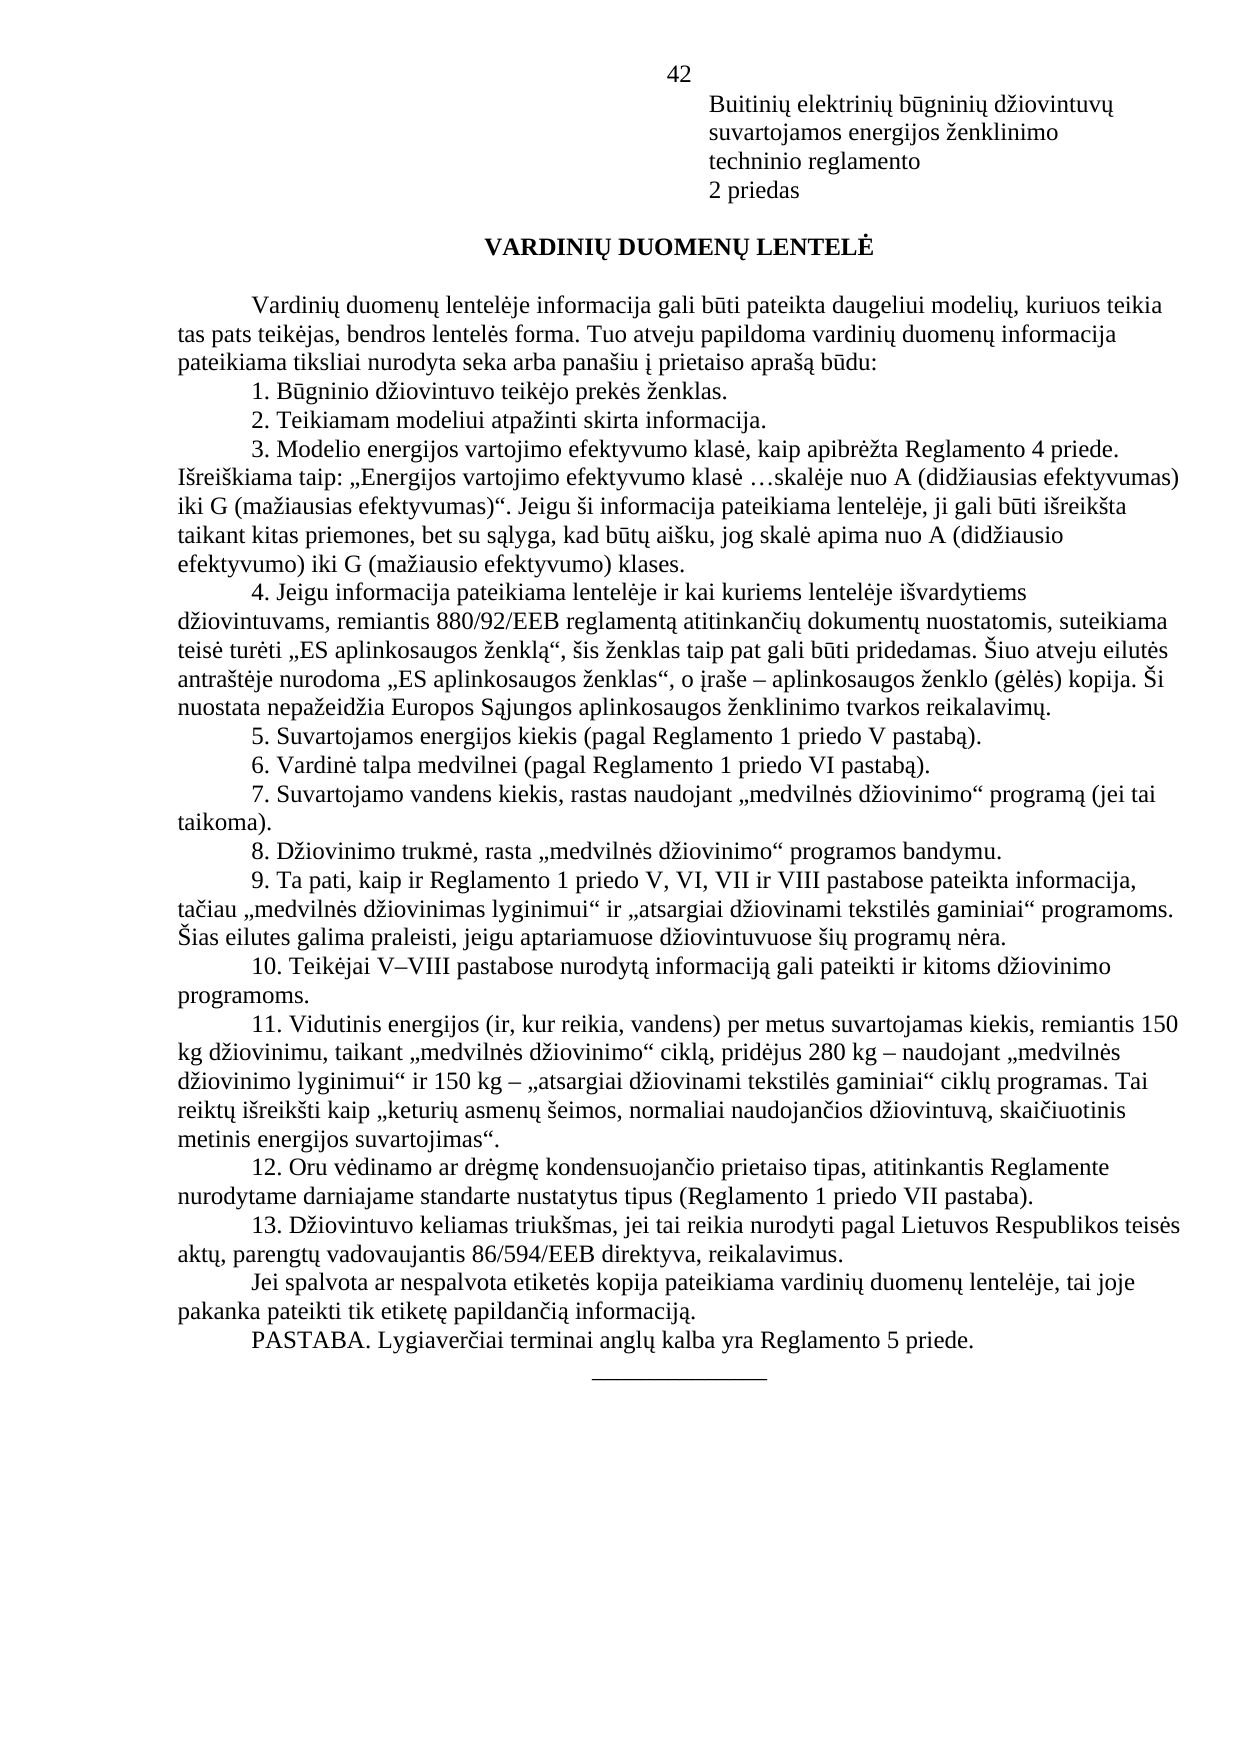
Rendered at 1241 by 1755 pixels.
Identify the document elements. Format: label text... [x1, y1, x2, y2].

text 2. Teikiamam modeliui atpažinti skirta informacija. [177, 405, 1181, 434]
text 2 priedas [177, 175, 1181, 204]
text 6. Vardinė talpa medvilnei (pagal Reglamento 1 priedo VI pastabą). [177, 750, 1181, 779]
text 8. Džiovinimo trukmė, rasta „medvilnės džiovinimo“ programos bandymu. [177, 836, 1181, 865]
text 1. Būgninio džiovintuvo teikėjo prekės ženklas. [177, 376, 1181, 405]
text 5. Suvartojamos energijos kiekis (pagal Reglamento 1 priedo V pastabą). [177, 721, 1181, 750]
text 7. Suvartojamo vandens kiekis, rastas naudojant „medvilnės džiovinimo“ programą (jei tai taikoma). [177, 779, 1181, 836]
text VARDINIŲ DUOMENŲ LENTELĖ [177, 232, 1181, 261]
text suvartojamos energijos ženklinimo [177, 117, 1181, 146]
text techninio reglamento [177, 146, 1181, 175]
text 12. Oru vėdinamo ar drėgmę kondensuojančio prietaiso tipas, atitinkantis Reglamente nurodytame darniajame standarte nustatytus tipus (Reglamento 1 priedo VII pastaba). [177, 1152, 1181, 1210]
text PASTABA. Lygiaverčiai terminai anglų kalba yra Reglamento 5 priede. [177, 1325, 1181, 1354]
text 3. Modelio energijos vartojimo efektyvumo klasė, kaip apibrėžta Reglamento 4 priede. Išreiškiama taip: „Energijos vartojimo efektyvumo klasė …skalėje nuo A (didžiausias efektyvumas) iki G (mažiausias efektyvumas)“. Jeigu ši informacija pateikiama lentelėje, ji gali būti išreikšta taikant kitas priemones, bet su sąlyga, kad būtų aišku, jog skalė apima nuo A (didžiausio efektyvumo) iki G (mažiausio efektyvumo) klases. [177, 434, 1181, 577]
text 10. Teikėjai V–VIII pastabose nurodytą informaciją gali pateikti ir kitoms džiovinimo programoms. [177, 951, 1181, 1009]
text 9. Ta pati, kaip ir Reglamento 1 priedo V, VI, VII ir VIII pastabose pateikta informacija, tačiau „medvilnės džiovinimas lyginimui“ ir „atsargiai džiovinami tekstilės gaminiai“ programoms. Šias eilutes galima praleisti, jeigu aptariamuose džiovintuvuose šių programų nėra. [177, 865, 1181, 951]
text Buitinių elektrinių būgninių džiovintuvų [709, 89, 1181, 117]
text Jei spalvota ar nespalvota etiketės kopija pateikiama vardinių duomenų lentelėje, tai joje pakanka pateikti tik etiketę papildančią informaciją. [177, 1267, 1181, 1325]
text 13. Džiovintuvo keliamas triukšmas, jei tai reikia nurodyti pagal Lietuvos Respublikos teisės aktų, parengtų vadovaujantis 86/594/EEB direktyva, reikalavimus. [177, 1210, 1181, 1267]
text 4. Jeigu informacija pateikiama lentelėje ir kai kuriems lentelėje išvardytiems džiovintuvams, remiantis 880/92/EEB reglamentą atitinkančių dokumentų nuostatomis, suteikiama teisė turėti „ES aplinkosaugos ženklą“, šis ženklas taip pat gali būti pridedamas. Šiuo atveju eilutės antraštėje nurodoma „ES aplinkosaugos ženklas“, o įraše – aplinkosaugos ženklo (gėlės) kopija. Ši nuostata nepažeidžia Europos Sąjungos aplinkosaugos ženklinimo tvarkos reikalavimų. [177, 577, 1181, 721]
text 11. Vidutinis energijos (ir, kur reikia, vandens) per metus suvartojamas kiekis, remiantis 150 kg džiovinimu, taikant „medvilnės džiovinimo“ ciklą, pridėjus 280 kg – naudojant „medvilnės džiovinimo lyginimui“ ir 150 kg – „atsargiai džiovinami tekstilės gaminiai“ ciklų programas. Tai reiktų išreikšti kaip „keturių asmenų šeimos, normaliai naudojančios džiovintuvą, skaičiuotinis metinis energijos suvartojimas“. [177, 1009, 1181, 1152]
text Vardinių duomenų lentelėje informacija gali būti pateikta daugeliui modelių, kuriuos teikia tas pats teikėjas, bendros lentelės forma. Tuo atveju papildoma vardinių duomenų informacija pateikiama tiksliai nurodyta seka arba panašiu į prietaiso aprašą būdu: [177, 290, 1181, 376]
text ______________ [177, 1354, 1181, 1382]
